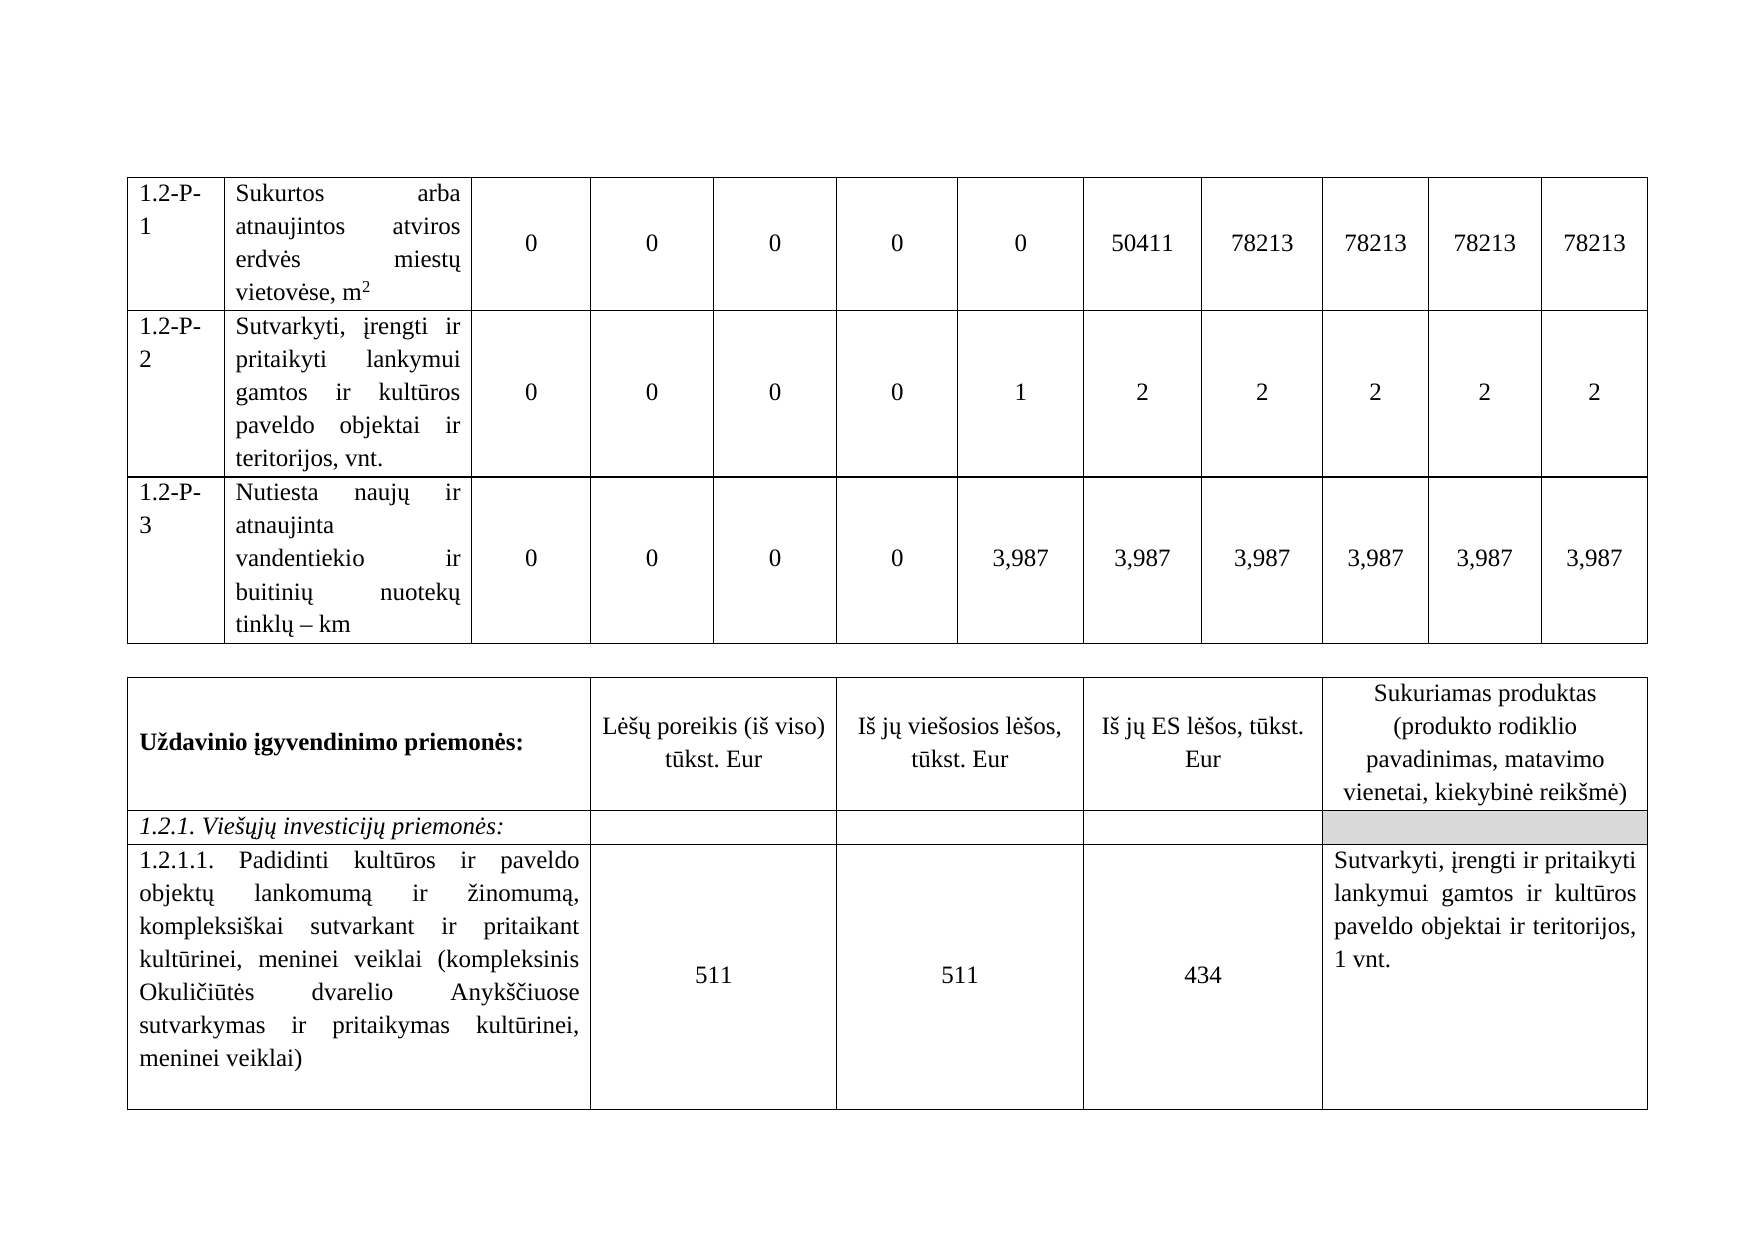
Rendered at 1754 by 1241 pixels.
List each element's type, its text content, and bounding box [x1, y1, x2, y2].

table_cell 0 [714, 311, 836, 476]
table_cell Iš jų viešosios lėšos, tūkst. Eur [837, 678, 1083, 810]
table_cell Uždavinio įgyvendinimo priemonės: [128, 678, 590, 810]
table_cell Sutvarkyti, įrengti ir pritaikyti lankymui gamtos ir kultūros paveldo objektai ir teritorijos, 1 vnt. [1323, 845, 1647, 1109]
table_cell [224, 644, 472, 677]
table_cell 0 [837, 311, 957, 476]
table_cell 2 [1084, 311, 1201, 476]
table_cell 1.2-P-2 [128, 311, 224, 476]
table_cell 0 [591, 478, 713, 643]
table_cell 0 [472, 178, 590, 310]
table_cell 3,987 [1542, 478, 1647, 643]
table_cell 78213 [1542, 178, 1647, 310]
table_cell Nutiesta naujų ir atnaujinta vandentiekio ir buitinių nuotekų tinklų – km [225, 478, 471, 643]
table_cell [1541, 644, 1648, 677]
table_cell 3,987 [958, 478, 1083, 643]
table_cell 434 [1084, 845, 1322, 1109]
table_cell [713, 644, 836, 677]
table_cell 0 [837, 178, 957, 310]
table_cell 2 [1323, 311, 1428, 476]
table_cell [1323, 811, 1647, 844]
table_cell Sukuriamas produktas (produkto rodiklio pavadinimas, matavimo vienetai, kiekybinė reikšmė) [1323, 678, 1647, 810]
table_cell Sukurtos arba atnaujintos atviros erdvės miestų vietovėse, m2 [225, 178, 471, 310]
table_cell [958, 644, 1083, 677]
table_cell 0 [472, 478, 590, 643]
table_cell [591, 644, 713, 677]
table_cell 3,987 [1429, 478, 1541, 643]
table_cell 2 [1542, 311, 1647, 476]
table_cell [1428, 644, 1541, 677]
table_cell 0 [472, 311, 590, 476]
table_cell 2 [1429, 311, 1541, 476]
table_cell 50411 [1084, 178, 1201, 310]
table_cell 3,987 [1202, 478, 1322, 643]
table_cell [1323, 644, 1428, 677]
table_cell 2 [1202, 311, 1322, 476]
table_cell 0 [958, 178, 1083, 310]
table_cell 1.2.1.1. Padidinti kultūros ir paveldo objektų lankomumą ir žinomumą, kompleksiškai sutvarkant ir pritaikant kultūrinei, meninei veiklai (kompleksinis Okuličiūtės dvarelio Anykščiuose sutvarkymas ir pritaikymas kultūrinei, meninei veiklai) [128, 845, 590, 1109]
table_cell 1.2-P-3 [128, 478, 224, 643]
table_cell [472, 644, 591, 677]
table_cell [128, 644, 224, 677]
table_cell [591, 811, 836, 844]
table_cell 3,987 [1323, 478, 1428, 643]
table_cell 0 [591, 178, 713, 310]
table_cell Sutvarkyti, įrengti ir pritaikyti lankymui gamtos ir kultūros paveldo objektai ir teritorijos, vnt. [225, 311, 471, 476]
table_cell 0 [837, 478, 957, 643]
table_cell 0 [714, 178, 836, 310]
table_cell 511 [591, 845, 836, 1109]
table_cell 1 [958, 311, 1083, 476]
table_cell [1201, 644, 1323, 677]
table_cell 511 [837, 845, 1083, 1109]
table_cell Lėšų poreikis (iš viso) tūkst. Eur [591, 678, 836, 810]
table_cell 1.2-P-1 [128, 178, 224, 310]
table_cell [1084, 811, 1322, 844]
table_cell 0 [591, 311, 713, 476]
table_cell [837, 811, 1083, 844]
table_cell 0 [714, 478, 836, 643]
table_cell 78213 [1202, 178, 1322, 310]
table_cell 78213 [1323, 178, 1428, 310]
table_cell 78213 [1429, 178, 1541, 310]
table_cell 3,987 [1084, 478, 1201, 643]
table_cell 1.2.1. Viešųjų investicijų priemonės: [128, 811, 590, 844]
table_cell [836, 644, 958, 677]
table_cell [1083, 644, 1201, 677]
table_cell Iš jų ES lėšos, tūkst. Eur [1084, 678, 1322, 810]
